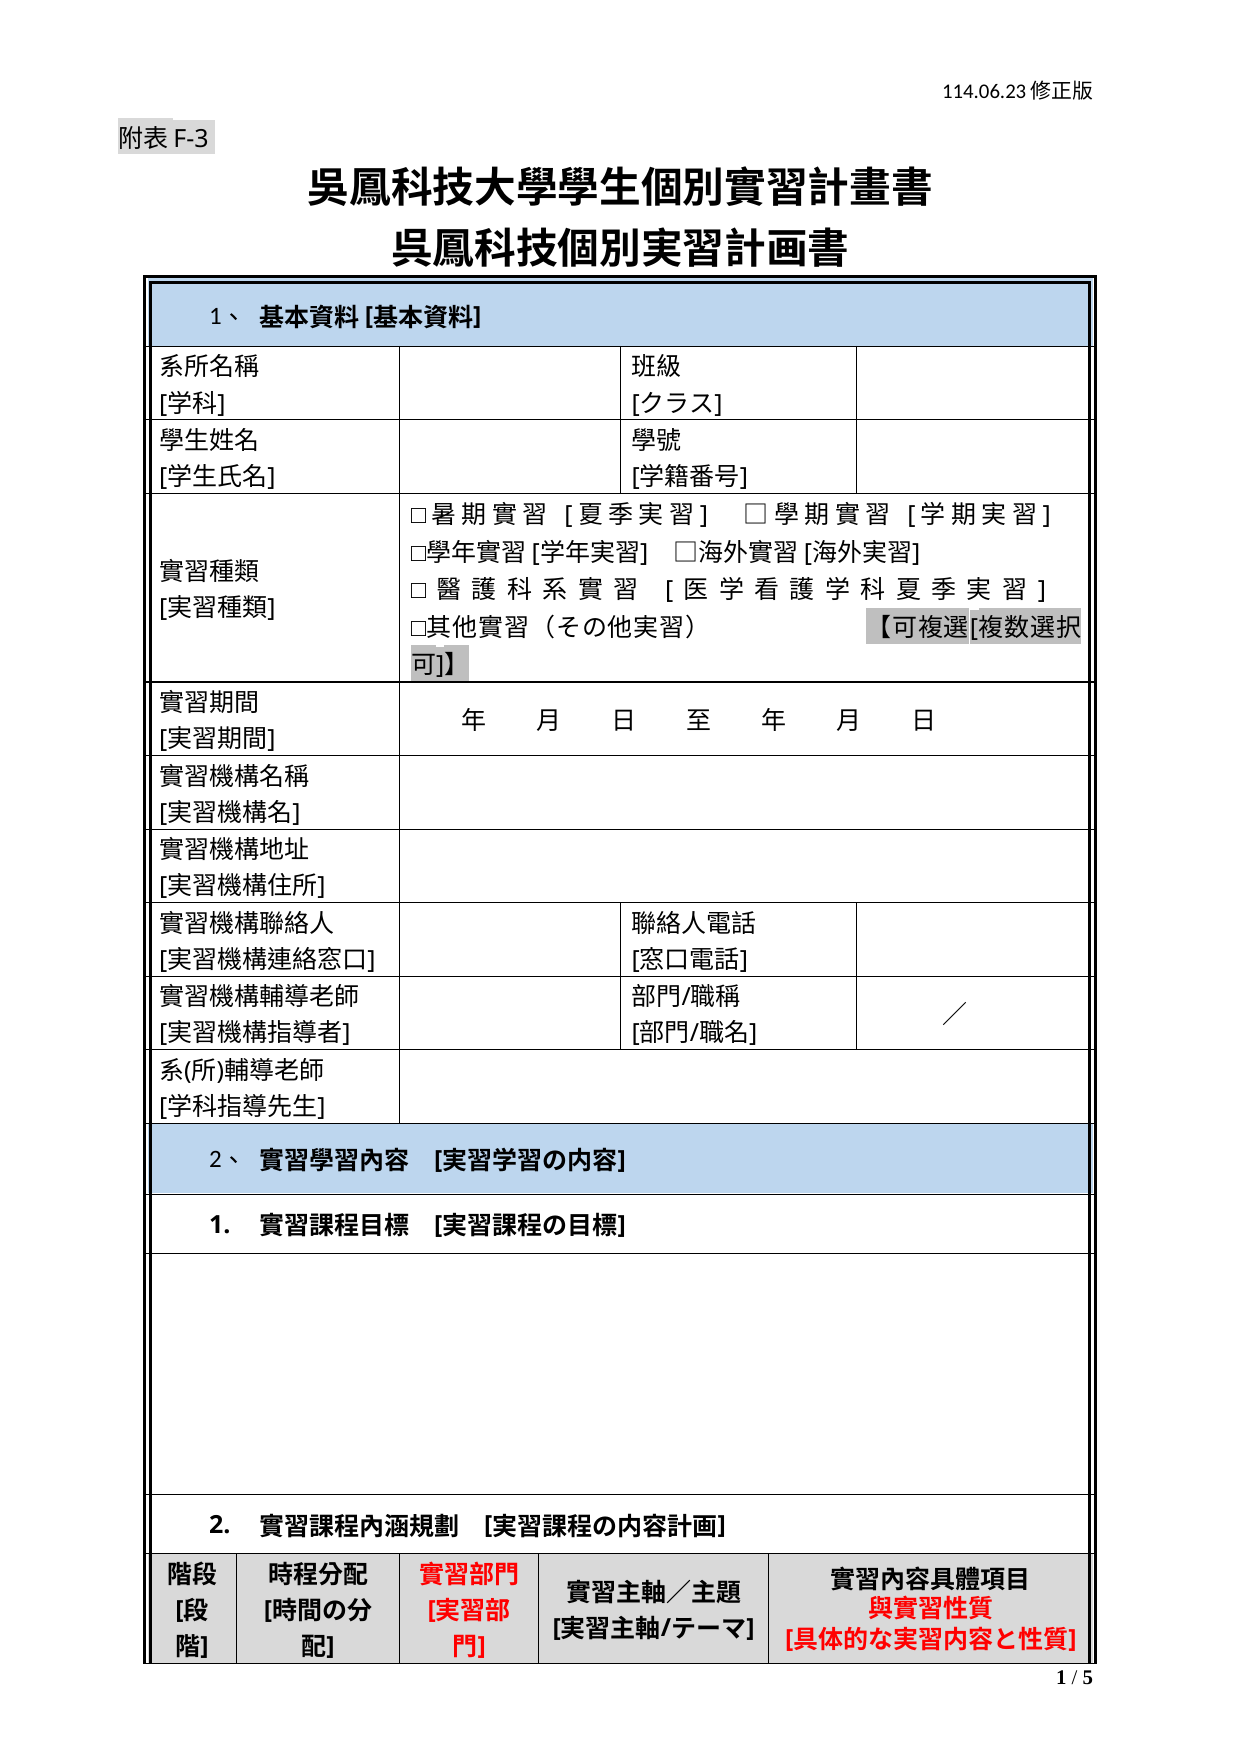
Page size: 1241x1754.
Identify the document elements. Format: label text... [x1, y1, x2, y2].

table_header 基本資料 [基本資料] [148, 278, 1093, 346]
table_cell 學生姓名 [学生氏名] [152, 420, 399, 493]
table_cell [857, 420, 1088, 493]
table_cell 實習內容具體項目 與實習性質 [具体的な実習内容と性質] [769, 1554, 1088, 1663]
table_cell 部門/職稱 [部門/職名] [621, 977, 856, 1049]
table_cell 聯絡人電話 [窓口電話] [621, 903, 856, 976]
table_cell [857, 347, 1088, 419]
table_cell 實習部門 [実習部門] [400, 1554, 538, 1663]
table_cell 時程分配 [時間の分配] [237, 1554, 399, 1663]
table_cell 班級 [クラス] [621, 347, 856, 419]
table_cell [400, 830, 1088, 902]
table_cell 實習機構地址 [実習機構住所] [152, 830, 399, 902]
table_cell 實習機構名稱 [実習機構名] [152, 756, 399, 828]
table_cell [400, 1050, 1088, 1123]
table_cell ／ [857, 977, 1088, 1049]
table_cell 實習機構聯絡人 [実習機構連絡窓口] [152, 903, 399, 976]
text 吳鳳科技大學學生個別實習計畫書 [118, 154, 1122, 215]
table_cell 實習種類 [実習種類] [152, 494, 399, 681]
table_cell 系(所)輔導老師 [学科指導先生] [152, 1050, 399, 1123]
table_cell [152, 1254, 1088, 1494]
table_cell 學號 [学籍番号] [621, 420, 856, 493]
table_cell 實習學習內容 [実習学習の内容] [152, 1124, 1088, 1193]
text 呉鳳科技個別実習計画書 [118, 215, 1122, 275]
table_cell [400, 756, 1088, 828]
table_cell 實習課程內涵規劃 [実習課程の内容計画] [152, 1495, 1088, 1553]
table_cell 實習期間 [実習期間] [152, 683, 399, 755]
text 附表F-3 [118, 118, 1122, 154]
table_cell [400, 903, 620, 976]
table_cell 實習課程目標 [実習課程の目標] [152, 1195, 1088, 1253]
table_cell [400, 977, 620, 1049]
table_cell 實習機構輔導老師 [実習機構指導者] [152, 977, 399, 1049]
table_cell 年 月 日 至 年 月 日 [400, 683, 1088, 755]
table_cell [857, 903, 1088, 976]
table_cell 系所名稱 [学科] [152, 347, 399, 419]
table_cell [400, 347, 620, 419]
table_cell 實習主軸／主題 [実習主軸/テーマ] [539, 1554, 768, 1663]
table_cell □暑期實習 [夏季実習] □學期實習 [学期実習] □學年實習 [学年実習] □海外實習 [海外実習] □醫護科系實習 [医学看護学科夏季実習] □其他實習（その他実習） 【可複選[複数選択可]】 [400, 494, 1088, 681]
table_cell [400, 420, 620, 493]
table_cell 階段 [段階] [152, 1554, 236, 1663]
